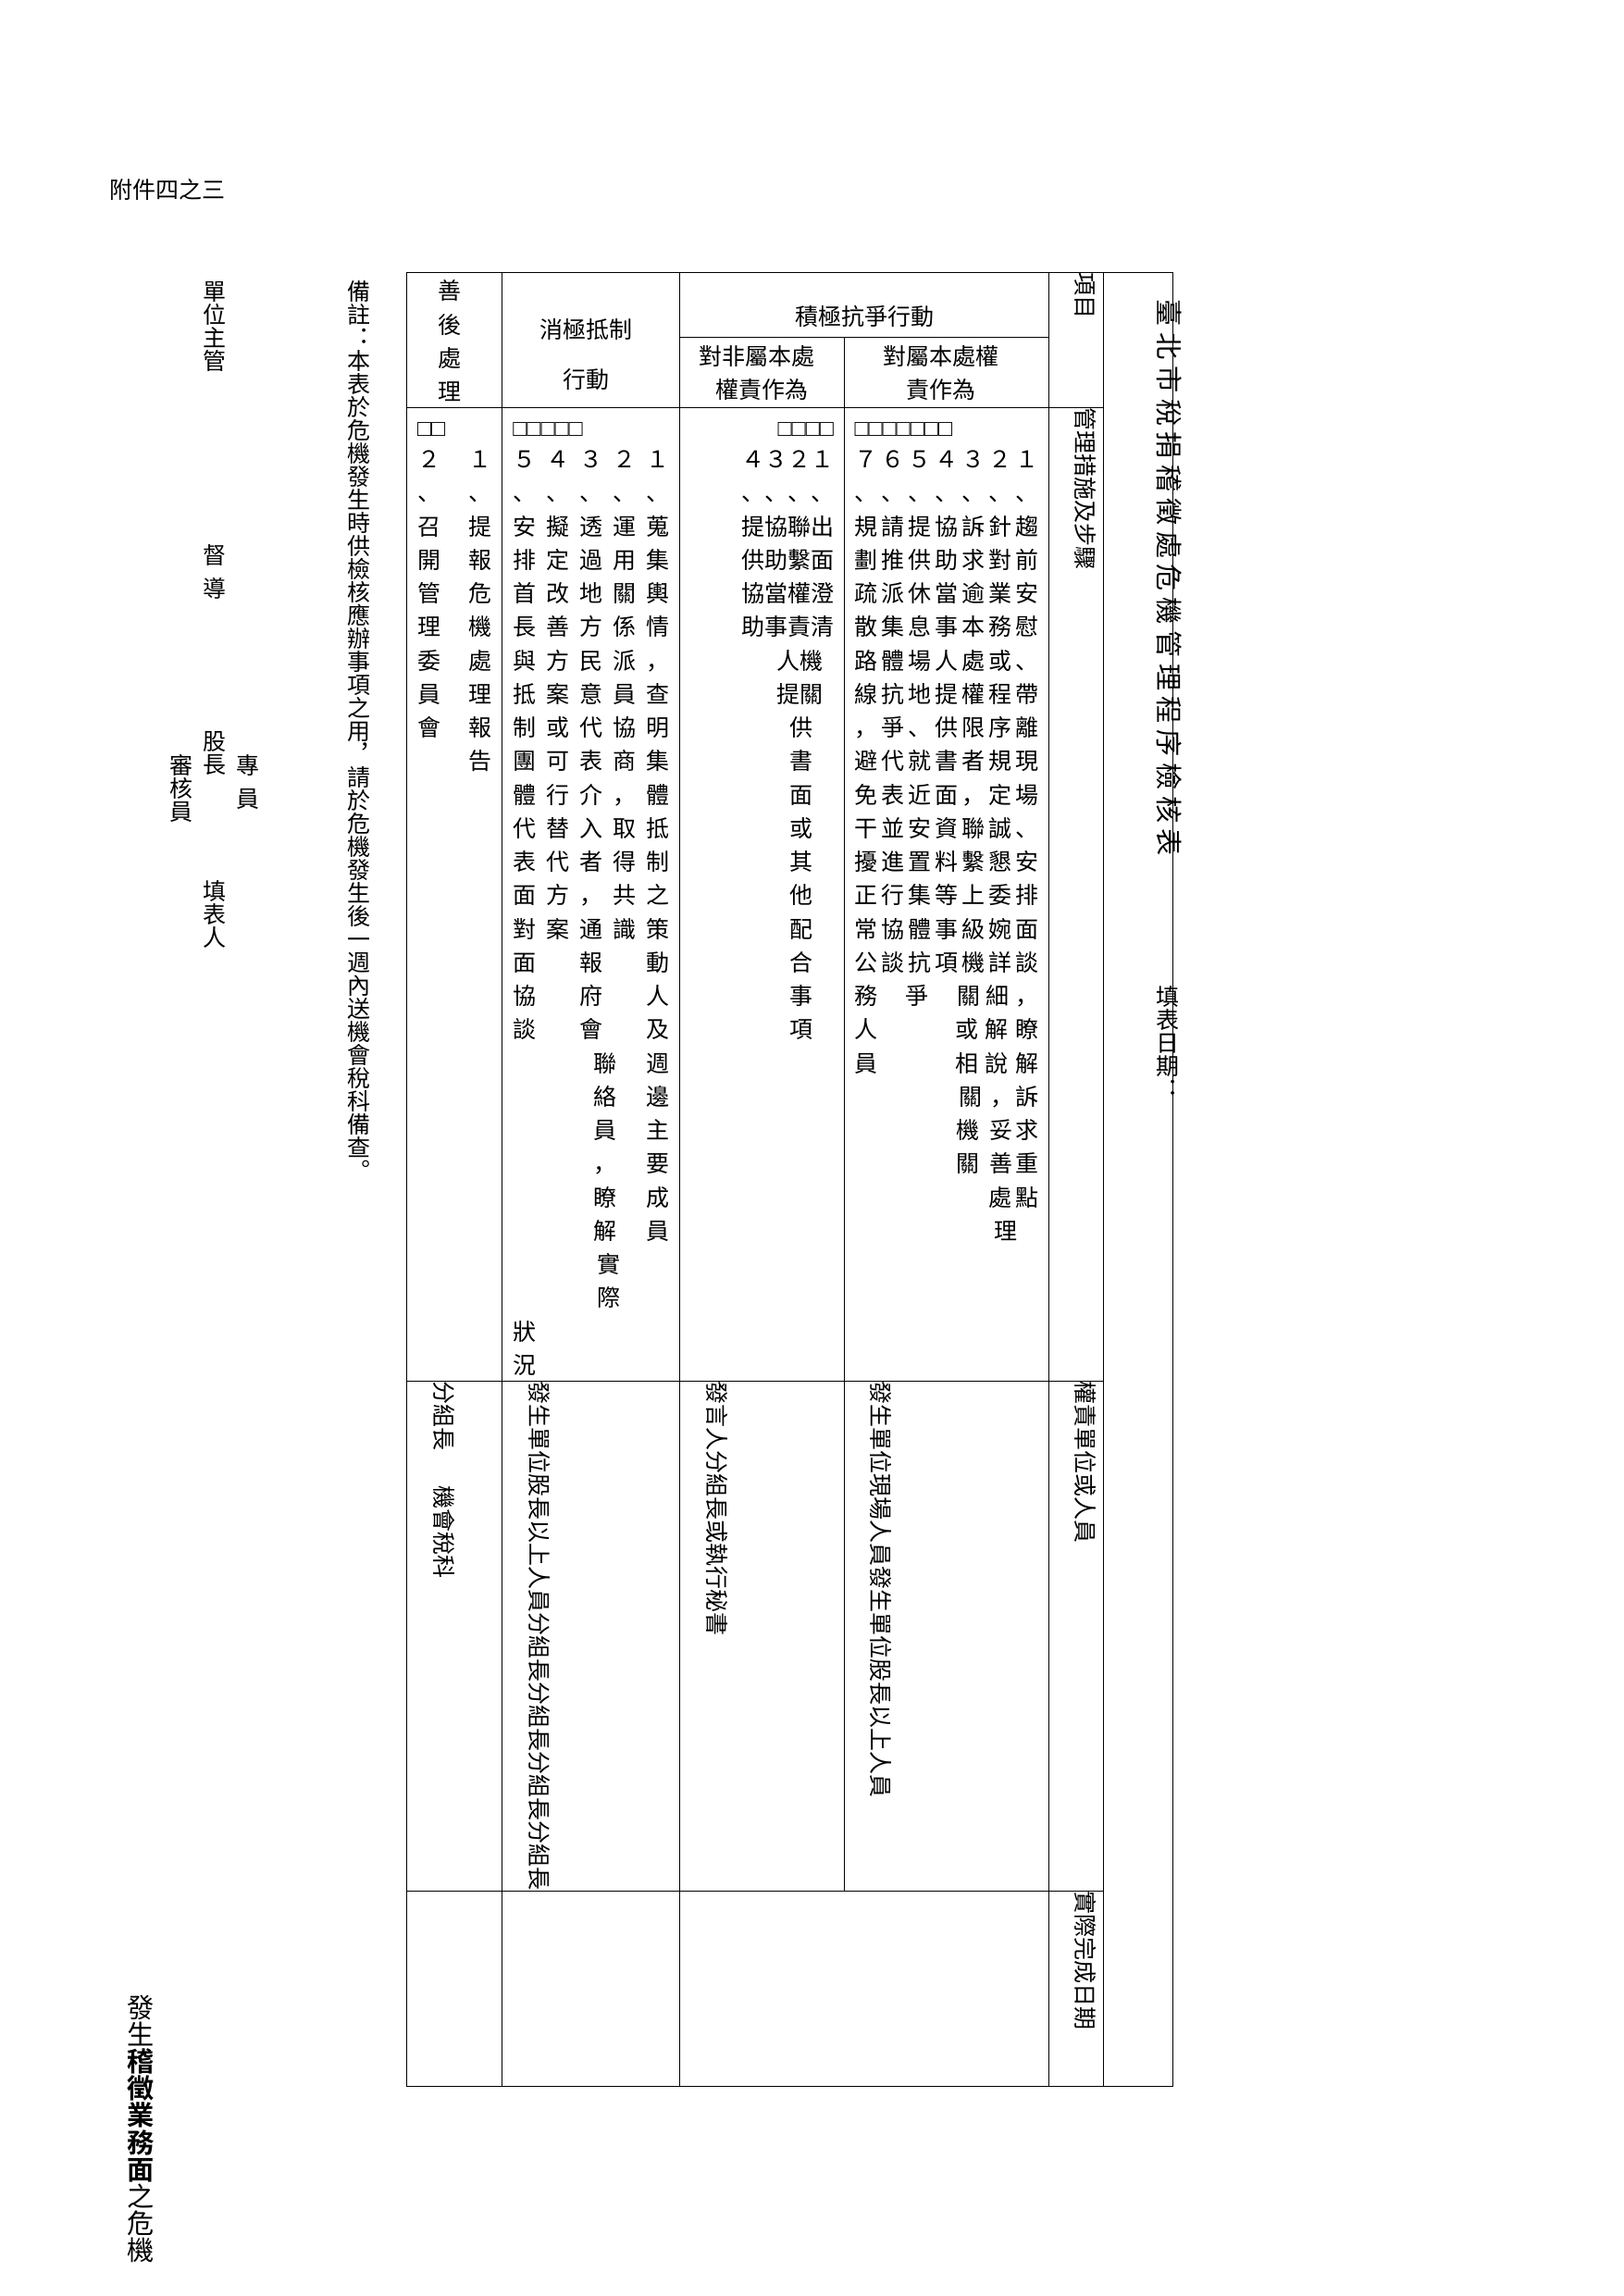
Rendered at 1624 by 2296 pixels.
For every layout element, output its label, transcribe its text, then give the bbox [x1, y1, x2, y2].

table_cell 權責單位或人員 [1049, 1382, 1103, 1891]
table_cell □□□□□ ５４３２１ 、、、、、 安擬透運蒐 排定過用集 首改地關輿 長善方係情 與方民派， 抵案意員查 制或代協明 團可表商集 體行介，體 代替入取抵 表代者得制 面方，共之 對案通識策 面 報 動 協 府 人 談 會 及 聯 週 絡 邊 員 主 ， 要 瞭 成 解 員 實 際 狀 況 [502, 408, 679, 1381]
text 備註：本表於危機發生時供檢核應辦事項之用，請於危機發生後一週內送機會稅科備查。 [341, 279, 376, 1802]
table_cell [502, 1892, 679, 2085]
table_header 消極抵制 行動 [502, 273, 679, 407]
table_cell 管理措施及步驟 [1049, 408, 1103, 1381]
table_header 積極抗爭行動 [680, 273, 1048, 337]
text 專 員 [231, 279, 265, 1802]
table_cell 對非屬本處 權責作為 [680, 338, 844, 407]
table_cell 對屬本處權 責作為 [845, 338, 1048, 407]
text 發生稽徵業務面之危機 [121, 1993, 161, 2288]
table_cell 分組長 機會稅科 [407, 1382, 502, 1891]
table_cell 實際完成日期 [1049, 1892, 1103, 2085]
table_cell □□□□□□□ ７６５４３２１ 、、、、、、、 規請提協訴針趨 劃推供助求對前 疏派休當逾業安 散集息事本務慰 路體場人處或、 線抗地提權程帶 ，爭、供限序離 避代就書者規現 免表近面，定場 干並安資聯誠、 擾進置料繫懇安 正行集等上委排 常協體事級婉面 公談抗項機詳談 務 爭 關細， 人 或解瞭 員 相說解 關 ，訴 機 妥求 關 善重 處點 理 [845, 408, 1048, 1381]
table_cell 發言人 分組長或執行秘書 [680, 1382, 844, 1891]
table_cell □□ ２１ 、、 召提 開報 管危 理機 委處 員理 會報 告 [407, 408, 502, 1381]
table_cell □□□□ ４３２１ 、、、、 提協聯出 供助繫面 協當權澄 助事責清 人機 提關 供 書 面 或 其 他 配 合 事 項 [680, 408, 844, 1381]
table_cell 發生單位股長以上人員分組長 分組長 分組長 分組長 [502, 1382, 679, 1891]
table_header 臺 北 市 稅 捐 稽 徵 處 危 機 管 理 程 序 檢 核 表 [1173, 976, 1193, 1115]
table_cell [680, 1892, 1048, 2085]
table_cell 發生單位現場人員 發生單位股長以上人員 [845, 1382, 1048, 1891]
table_header 項目 [1049, 273, 1103, 407]
text 附件四之三 [109, 172, 1514, 205]
text 單位主管 督 導 股長 填表人 [198, 279, 231, 1802]
table_header 臺 北 市 稅 捐 稽 徵 處 危 機 管 理 程 序 檢 核 表 [1104, 273, 1172, 2085]
text 審核員 [165, 279, 198, 1802]
table_header 善 後 處 理 [407, 273, 502, 407]
table_cell [407, 1892, 502, 2085]
